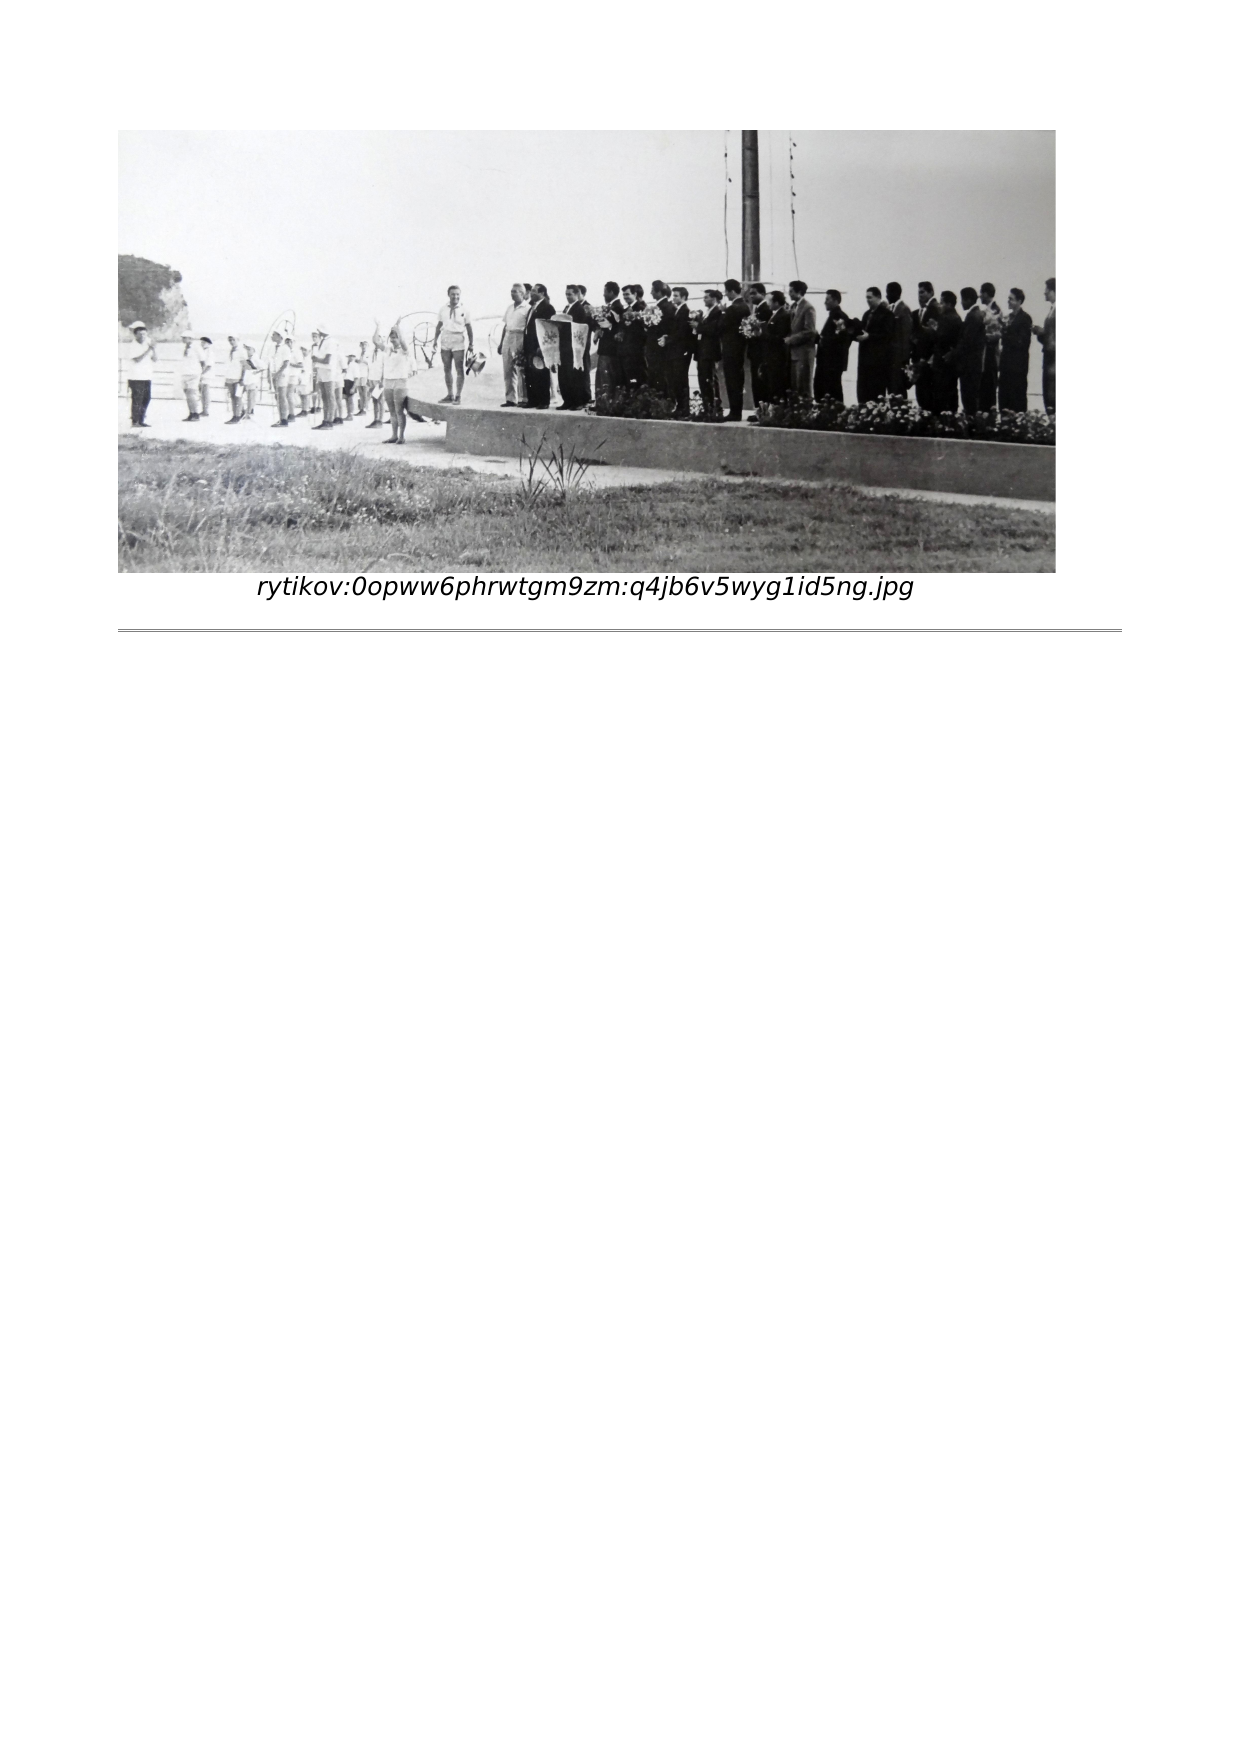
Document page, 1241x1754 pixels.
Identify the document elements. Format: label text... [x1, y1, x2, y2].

text rytikov:0opww6phrwtgm9zm:q4jb6v5wyg1id5ng.jpg [118, 573, 1056, 602]
picture [118, 130, 1056, 573]
